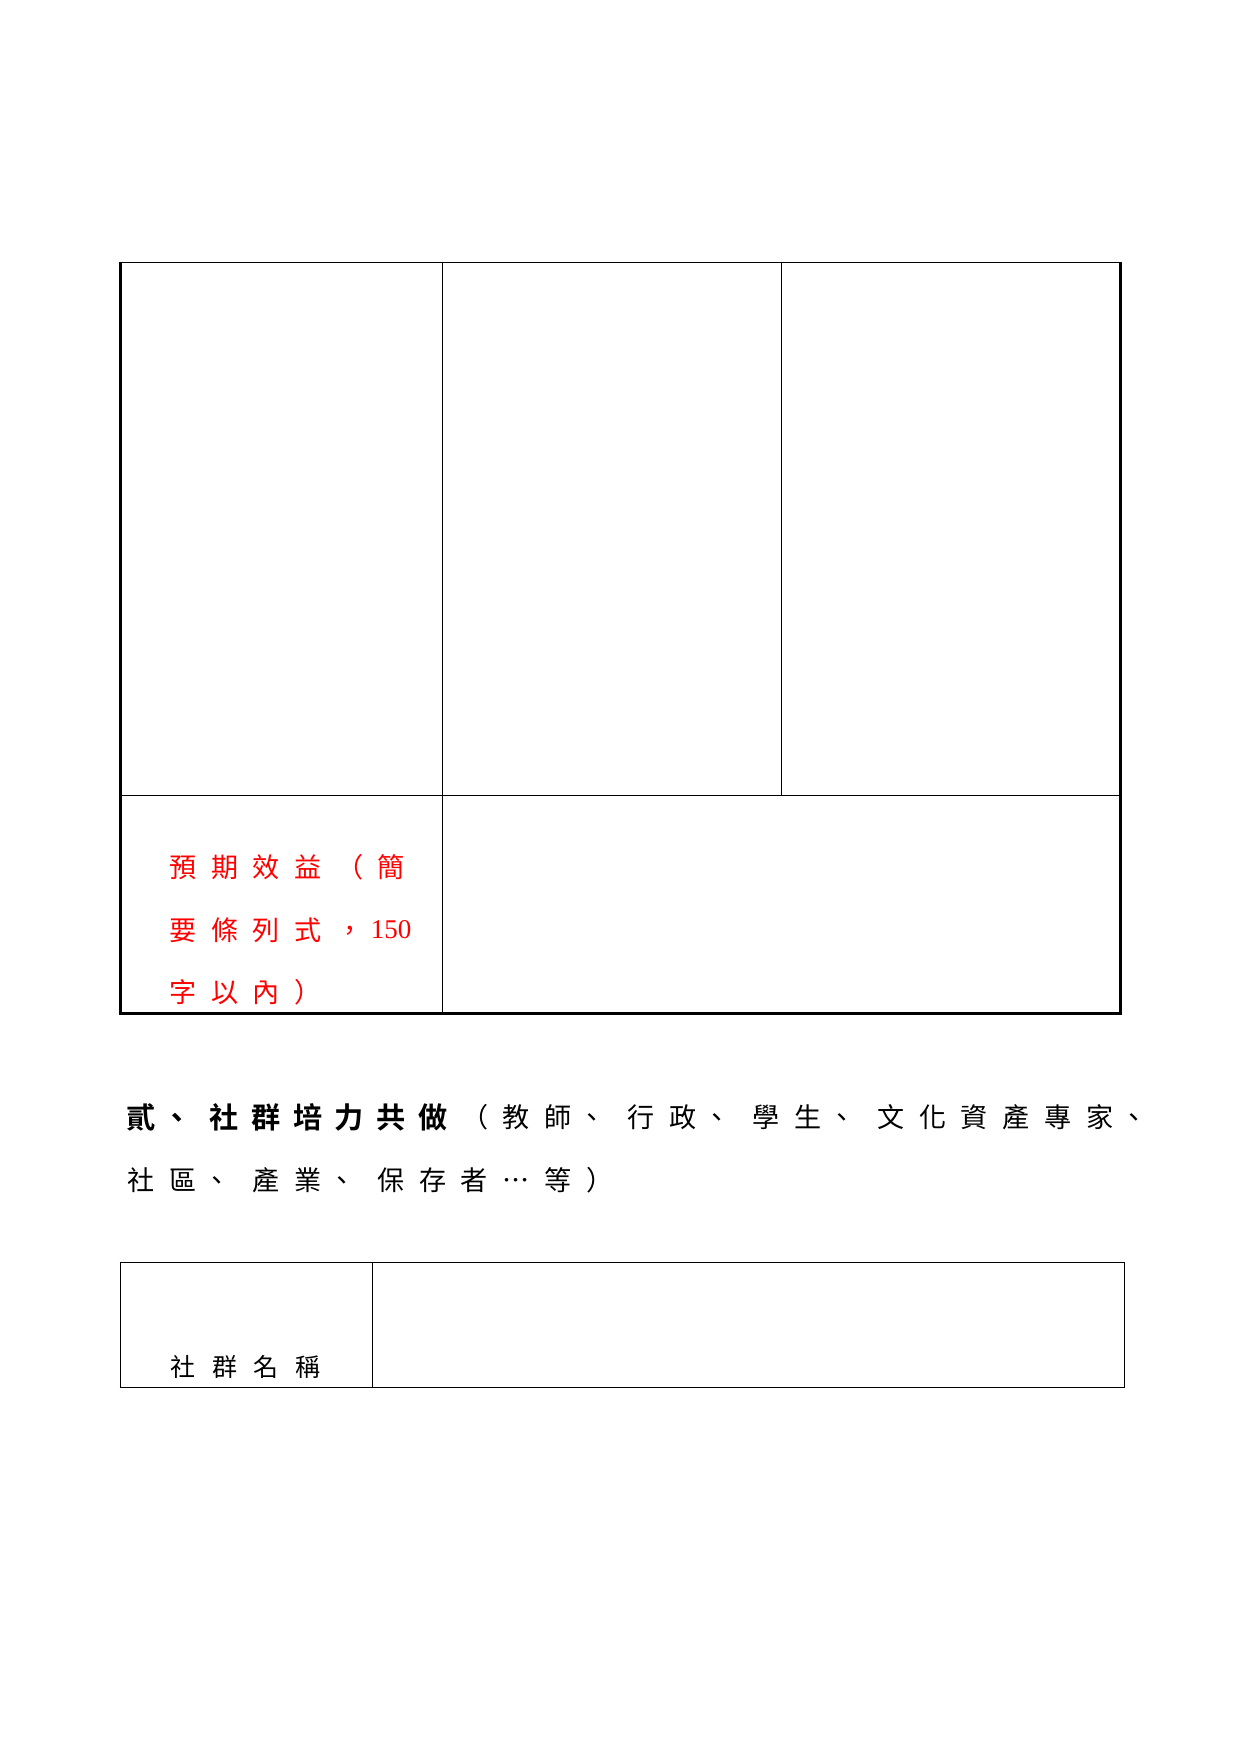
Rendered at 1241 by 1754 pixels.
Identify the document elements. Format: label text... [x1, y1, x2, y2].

table_cell [443, 263, 781, 795]
text 貳、社群培力共做（教師、行政、學生、文化資產專家、社區、產業、保存者…等） [120, 1074, 1120, 1199]
table_cell [443, 796, 1119, 1012]
table_cell [122, 263, 442, 795]
table_header [373, 1263, 1124, 1387]
table_cell 預期效益（簡要條列式，150字以內） [122, 796, 442, 1012]
table_cell [782, 263, 1119, 795]
table_header 社群名稱 [121, 1263, 372, 1387]
